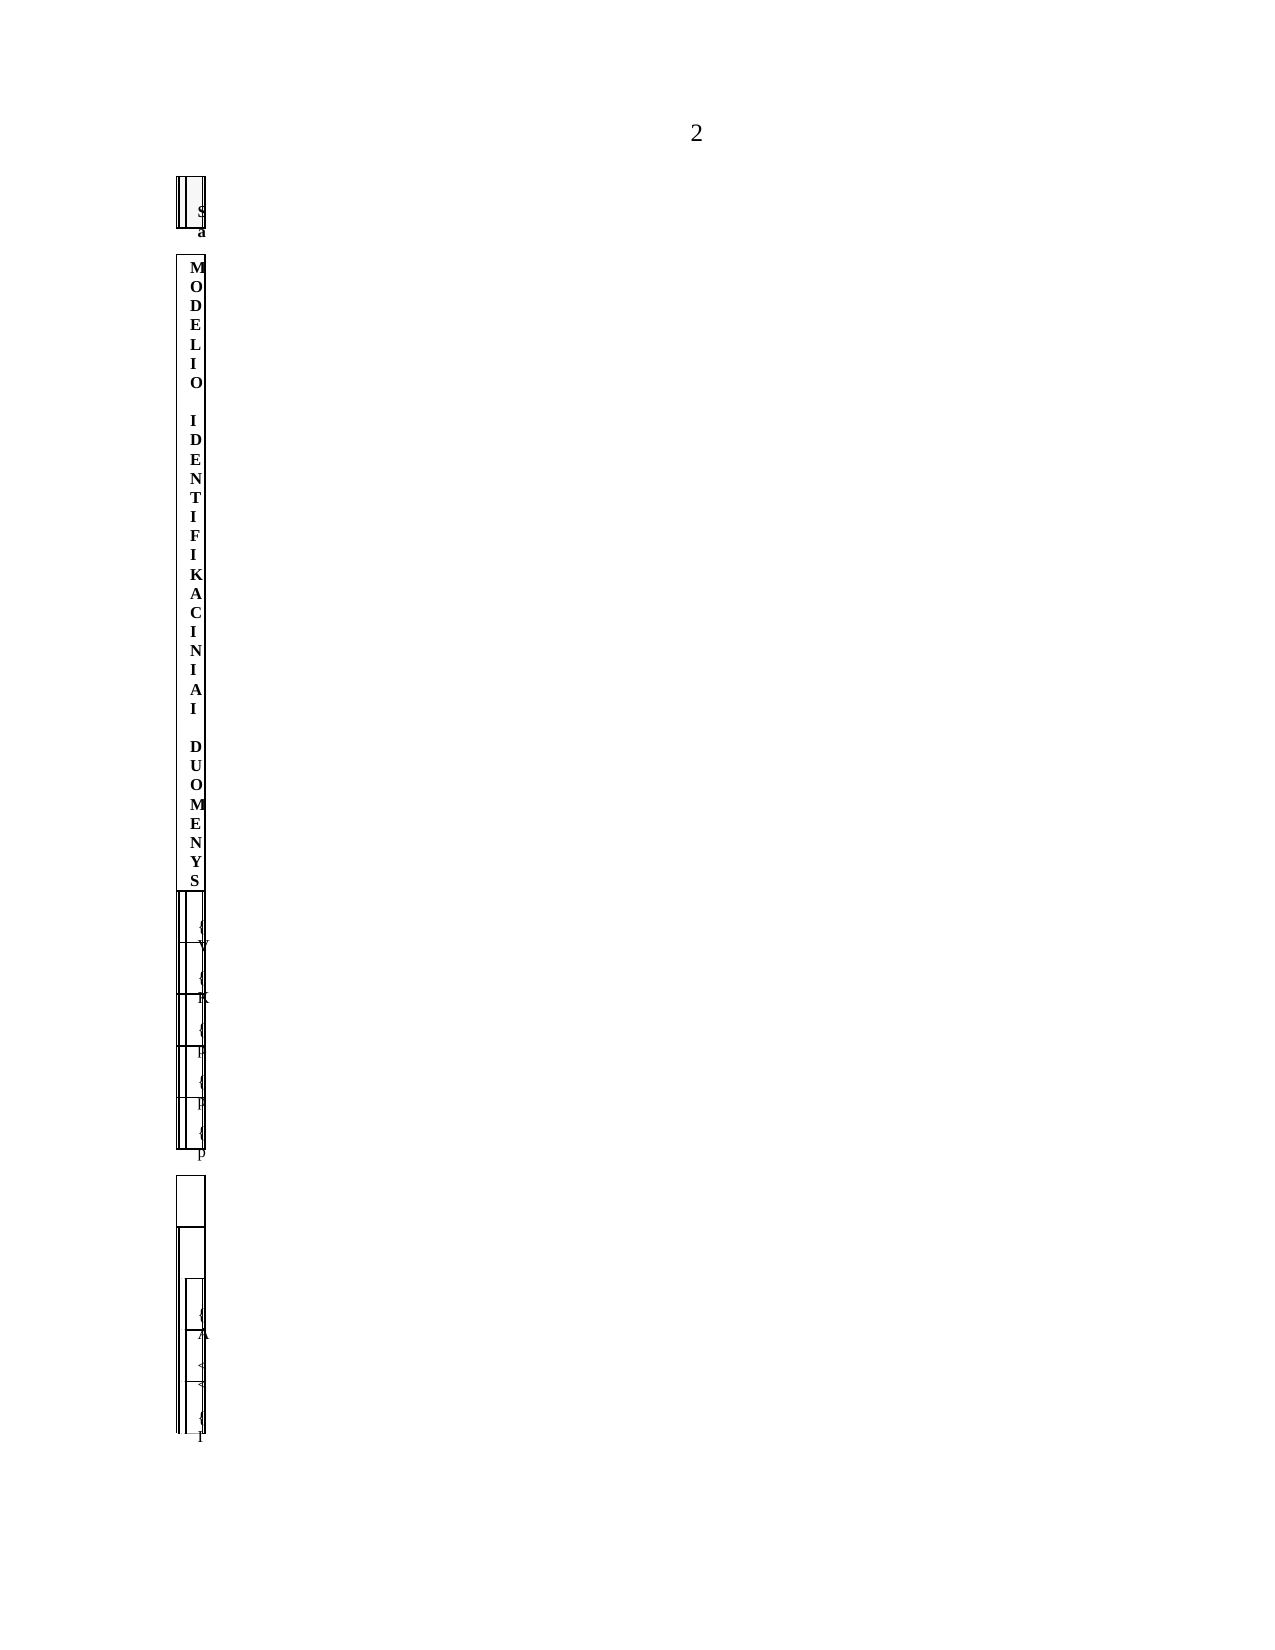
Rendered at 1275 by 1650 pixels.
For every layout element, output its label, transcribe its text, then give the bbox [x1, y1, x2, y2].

table_header Savybės aprašymas [187, 177, 202, 227]
table_cell {pvz., Degalinių kasos aparatas } [187, 995, 202, 1045]
table_cell [186, 1176, 203, 1226]
table_cell [186, 1150, 203, 1174]
table_cell <<Taip ARBA Ne>> [187, 1331, 202, 1381]
table_cell Modelio identifikaciniai duomenys [179, 255, 203, 890]
table_cell [186, 1228, 203, 1278]
table_cell [186, 229, 203, 254]
table_cell Modelis [180, 892, 185, 942]
table_cell Tipas [180, 1047, 185, 1096]
table_cell [179, 1150, 186, 1174]
table_cell [179, 229, 186, 254]
